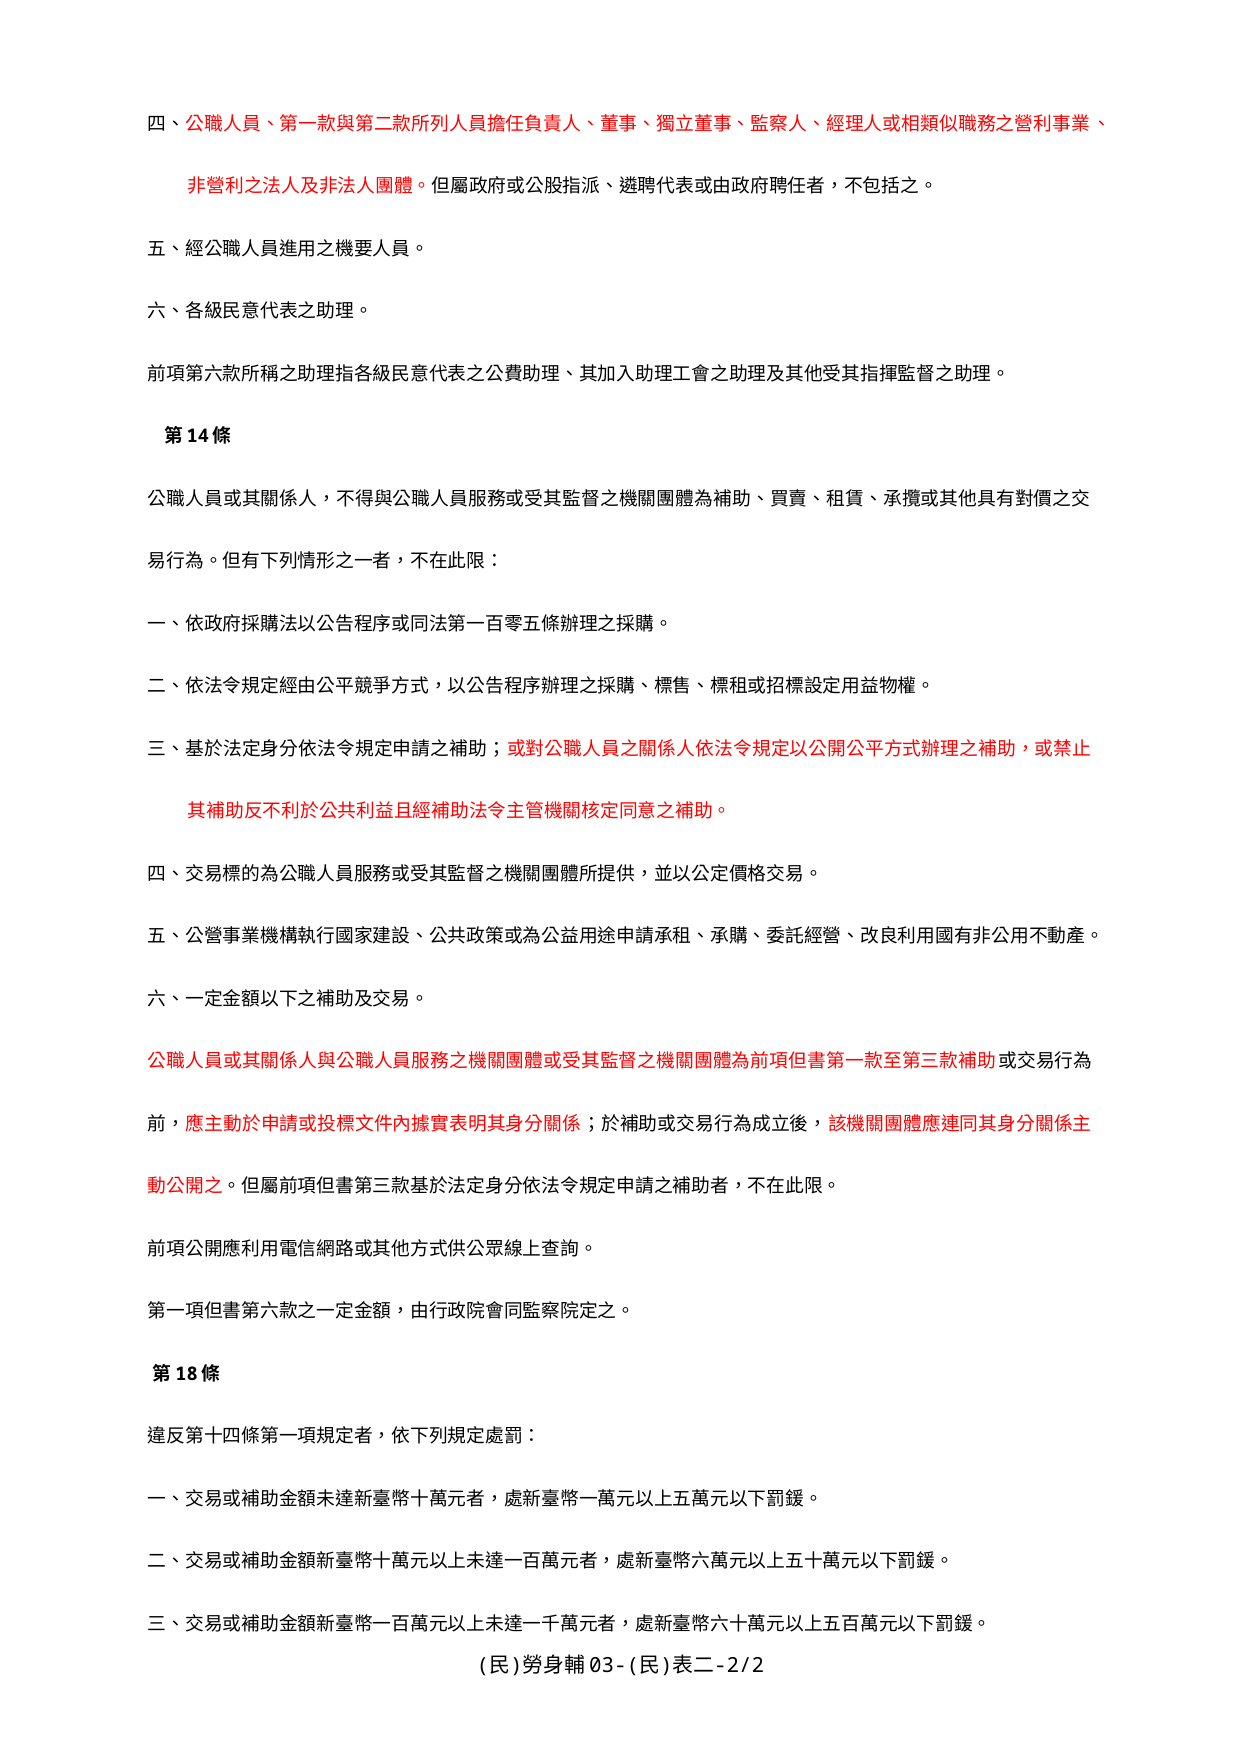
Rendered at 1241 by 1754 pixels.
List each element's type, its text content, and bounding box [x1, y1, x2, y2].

text 前項第六款所稱之助理指各級民意代表之公費助理、其加入助理工會之助理及其他受其指揮監督之助理。 [148, 331, 1092, 393]
text 一、依政府採購法以公告程序或同法第一百零五條辦理之採購。 [148, 581, 1092, 643]
text 五、公營事業機構執行國家建設、公共政策或為公益用途申請承租、承購、委託經營、改良利用國有非公用不動產。 [148, 893, 1092, 956]
text 四、公職人員、第一款與第二款所列人員擔任負責人、董事、獨立董事、監察人、經理人或相類似職務之營利事業、非營利之法人及非法人團體。但屬政府或公股指派、遴聘代表或由政府聘任者，不包括之。 [148, 81, 1092, 206]
text 公職人員或其關係人與公職人員服務之機關團體或受其監督之機關團體為前項但書第一款至第三款補助或交易行為前，應主動於申請或投標文件內據實表明其身分關係；於補助或交易行為成立後，該機關團體應連同其身分關係主動公開之。但屬前項但書第三款基於法定身分依法令規定申請之補助者，不在此限。 [148, 1018, 1092, 1206]
text 六、各級民意代表之助理。 [148, 268, 1092, 331]
text 五、經公職人員進用之機要人員。 [148, 206, 1092, 268]
text 三、基於法定身分依法令規定申請之補助；或對公職人員之關係人依法令規定以公開公平方式辦理之補助，或禁止其補助反不利於公共利益且經補助法令主管機關核定同意之補助。 [148, 706, 1092, 831]
text 二、依法令規定經由公平競爭方式，以公告程序辦理之採購、標售、標租或招標設定用益物權。 [148, 643, 1092, 706]
text 第一項但書第六款之一定金額，由行政院會同監察院定之。 [148, 1268, 1092, 1331]
text 前項公開應利用電信網路或其他方式供公眾線上查詢。 [148, 1206, 1092, 1268]
text 第18條 [74, 1331, 1186, 1393]
text 公職人員或其關係人，不得與公職人員服務或受其監督之機關團體為補助、買賣、租賃、承攬或其他具有對價之交易行為。但有下列情形之一者，不在此限： [148, 456, 1092, 581]
text 違反第十四條第一項規定者，依下列規定處罰： [148, 1393, 1092, 1456]
text 第14條 [74, 393, 1186, 456]
text 四、交易標的為公職人員服務或受其監督之機關團體所提供，並以公定價格交易。 [148, 831, 1092, 893]
text 三、交易或補助金額新臺幣一百萬元以上未達一千萬元者，處新臺幣六十萬元以上五百萬元以下罰鍰。 [148, 1581, 1092, 1643]
text 二、交易或補助金額新臺幣十萬元以上未達一百萬元者，處新臺幣六萬元以上五十萬元以下罰鍰。 [148, 1518, 1092, 1581]
text 一、交易或補助金額未達新臺幣十萬元者，處新臺幣一萬元以上五萬元以下罰鍰。 [148, 1456, 1092, 1518]
text 六、一定金額以下之補助及交易。 [148, 956, 1092, 1018]
